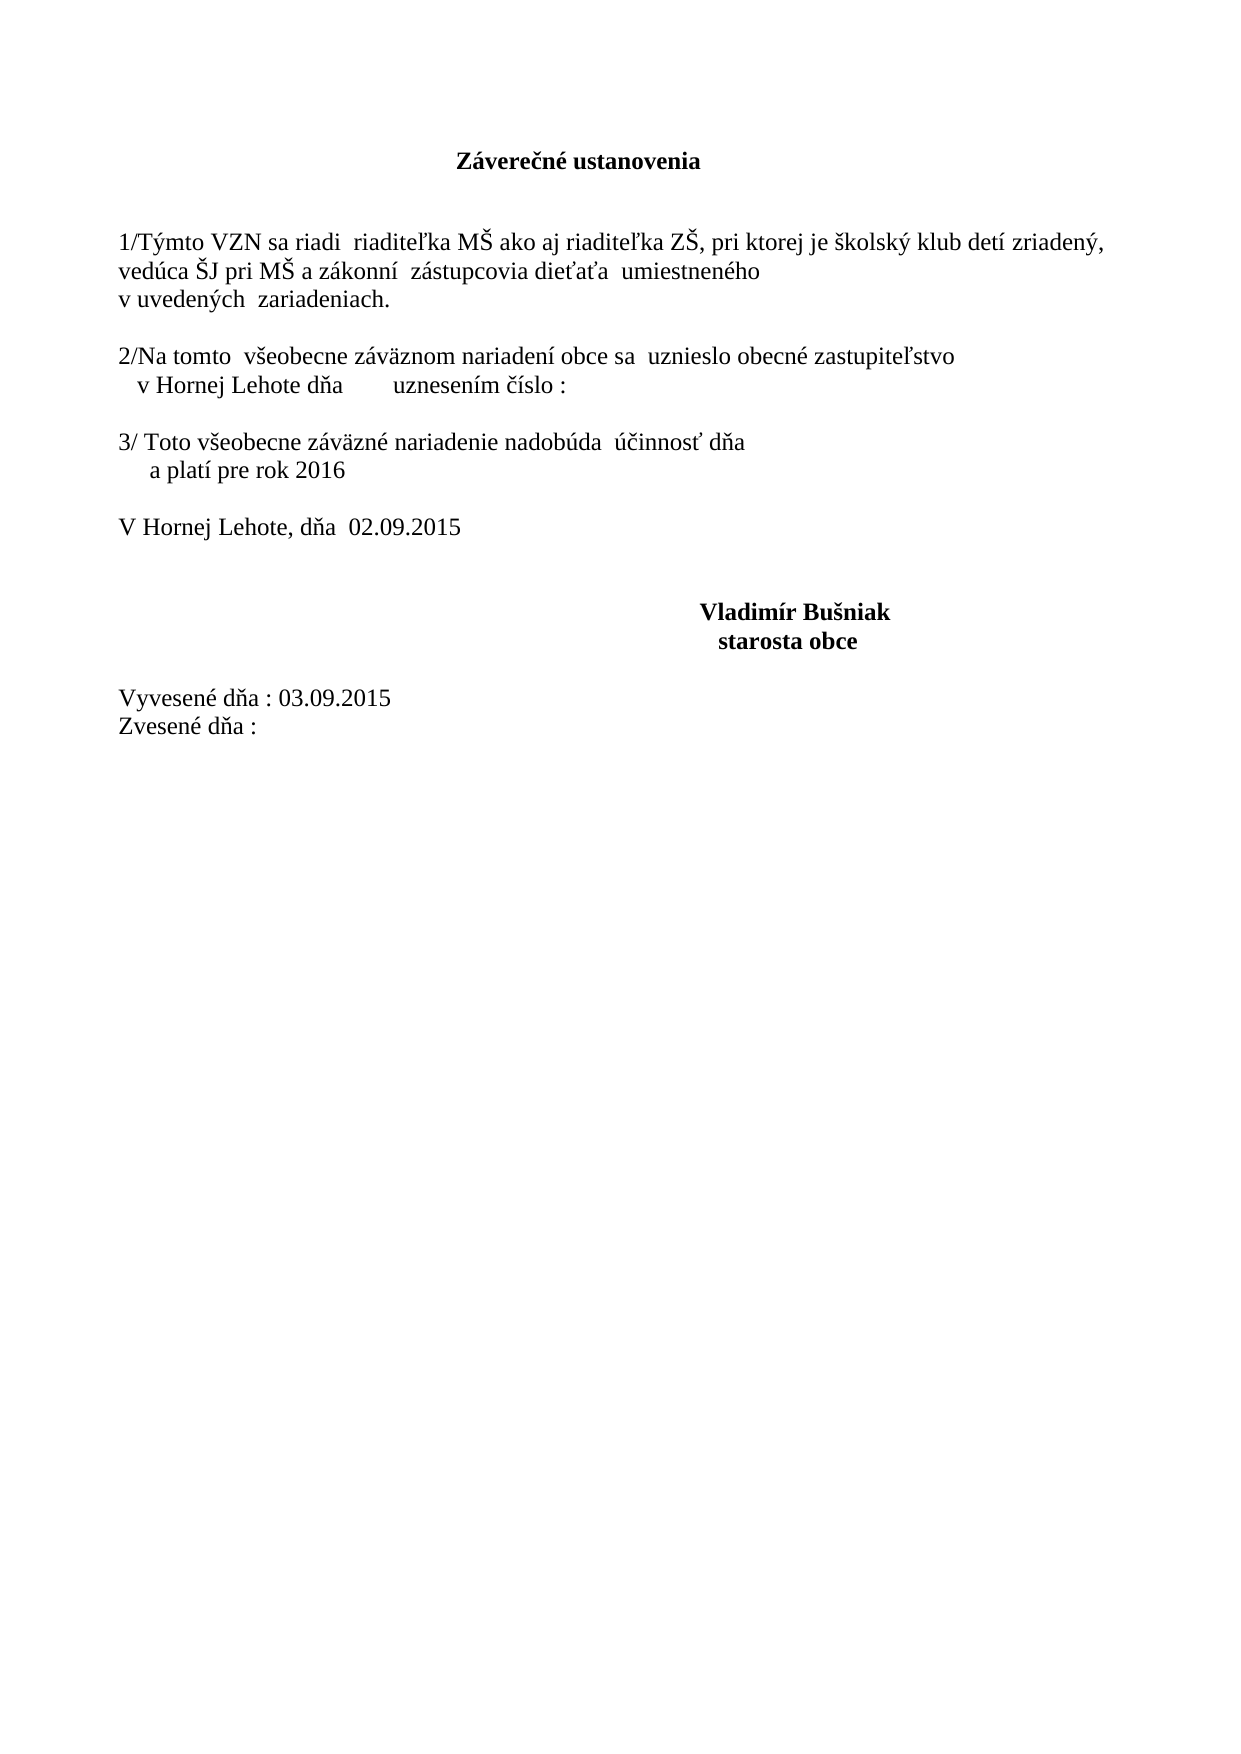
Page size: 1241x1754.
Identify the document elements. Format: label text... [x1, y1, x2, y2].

text Vladimír Bušniak [118, 597, 1122, 626]
text 3/ Toto všeobecne záväzné nariadenie nadobúda účinnosť dňa [118, 427, 1122, 456]
text Vyvesené dňa : 03.09.2015 [118, 683, 1122, 711]
text a platí pre rok 2016 [118, 456, 1122, 484]
text Zvesené dňa : [118, 711, 1122, 740]
text V Hornej Lehote, dňa 02.09.2015 [118, 512, 1122, 541]
text v Hornej Lehote dňa uznesením číslo : [118, 370, 1122, 399]
text starosta obce [118, 626, 1122, 654]
text 2/Na tomto všeobecne záväznom nariadení obce sa uznieslo obecné zastupiteľstvo [118, 341, 1122, 370]
text 1/Týmto VZN sa riadi riaditeľka MŠ ako aj riaditeľka ZŠ, pri ktorej je školský klub detí zriadený, vedúca ŠJ pri MŠ a zákonní zástupcovia dieťaťa umiestneného [118, 227, 1122, 284]
text Záverečné ustanovenia [118, 146, 1122, 175]
text v uvedených zariadeniach. [118, 284, 1122, 313]
